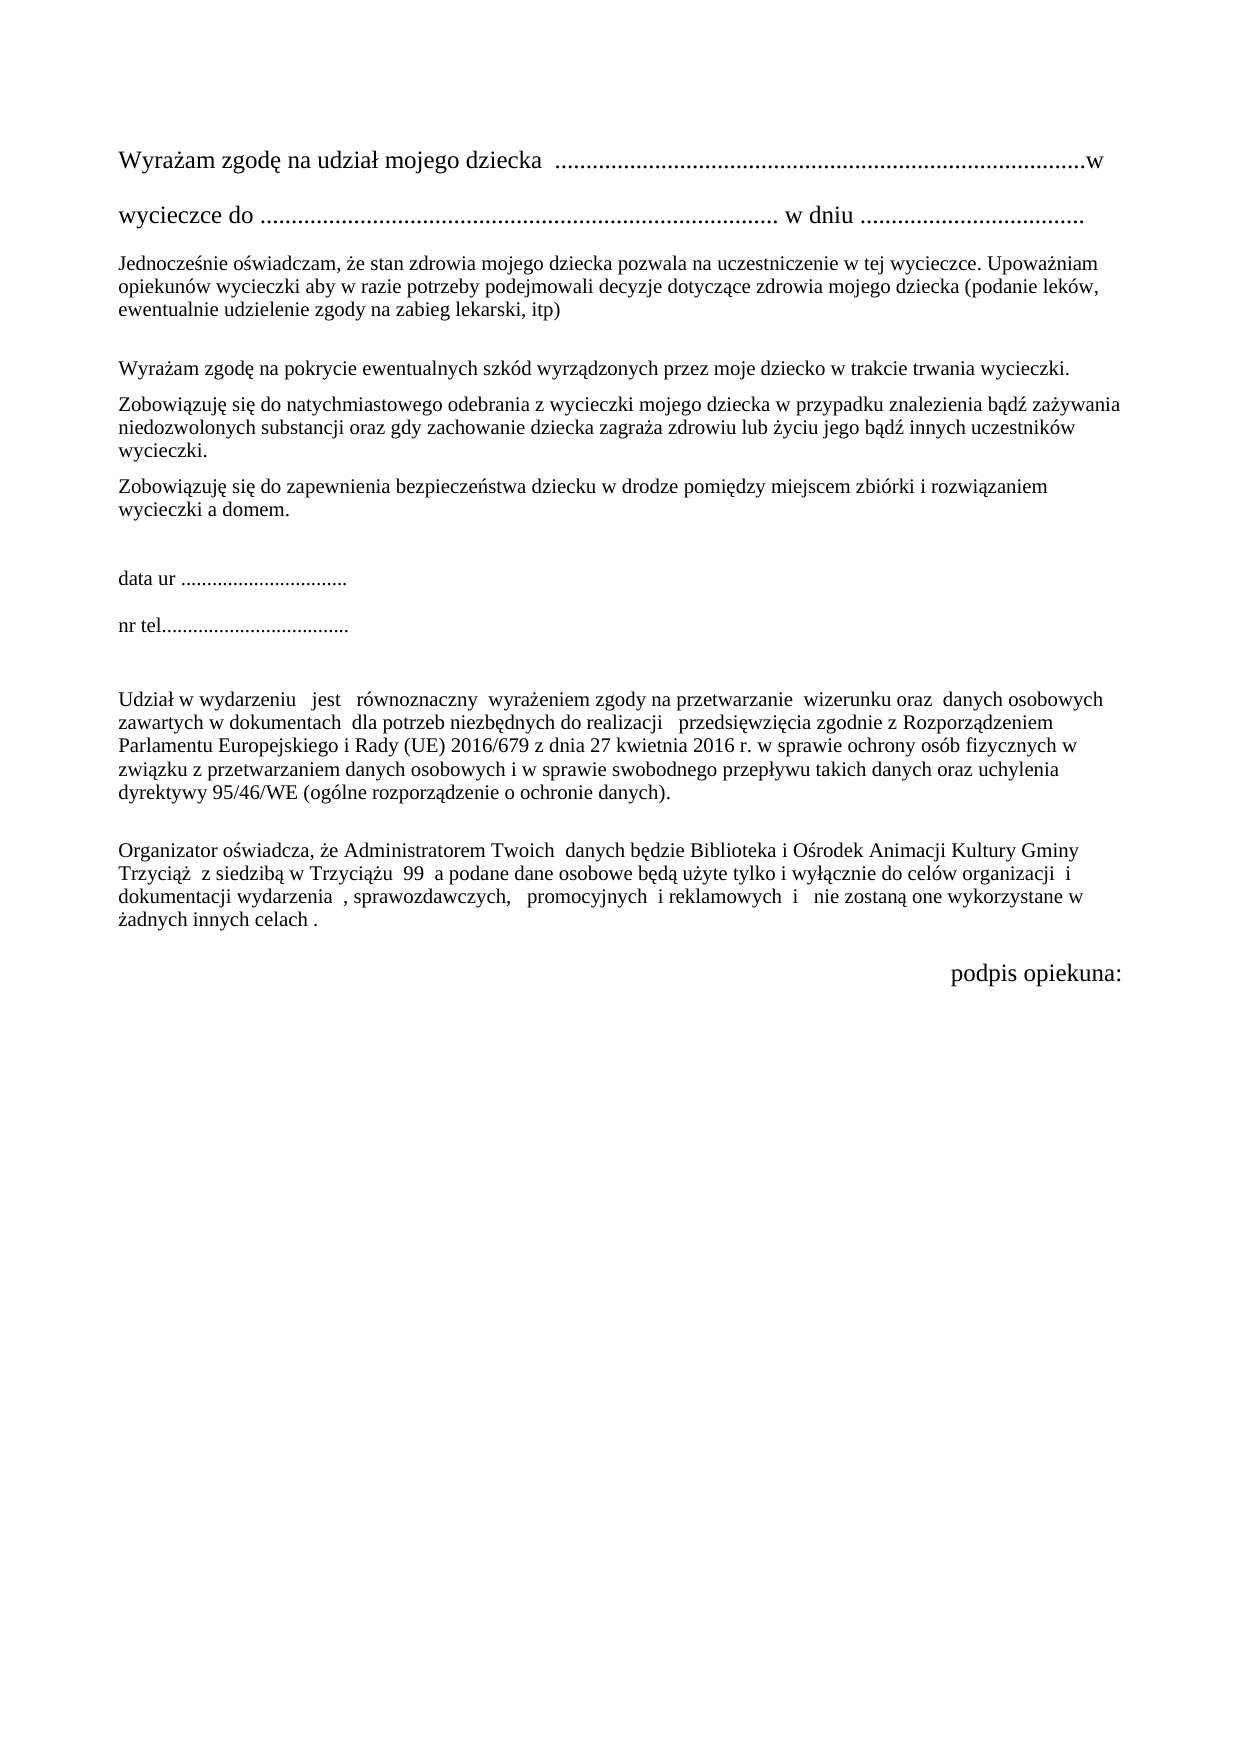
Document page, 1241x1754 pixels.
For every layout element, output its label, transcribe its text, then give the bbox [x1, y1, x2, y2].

text podpis opiekuna: [118, 959, 1122, 986]
text Zobowiązuję się do natychmiastowego odebrania z wycieczki mojego dziecka w przypadku znalezienia bądź zażywania niedozwolonych substancji oraz gdy zachowanie dziecka zagraża zdrowiu lub życiu jego bądź innych uczestników wycieczki. [118, 393, 1122, 462]
text Organizator oświadcza, że Administratorem Twoich danych będzie Biblioteka i Ośrodek Animacji Kultury Gminy Trzyciąż z siedzibą w Trzyciążu 99 a podane dane osobowe będą użyte tylko i wyłącznie do celów organizacji i dokumentacji wydarzenia , sprawozdawczych, promocyjnych i reklamowych i nie zostaną one wykorzystane w żadnych innych celach . [118, 838, 1122, 931]
text nr tel.................................... [118, 613, 1122, 637]
text wycieczce do ................................................................................... w dniu .................................... [118, 201, 1122, 229]
text Wyrażam zgodę na udział mojego dziecka .....................................................................................w [118, 146, 1122, 173]
text Wyrażam zgodę na pokrycie ewentualnych szkód wyrządzonych przez moje dziecko w trakcie trwania wycieczki. [118, 357, 1122, 380]
text Jednocześnie oświadczam, że stan zdrowia mojego dziecka pozwala na uczestniczenie w tej wycieczce. Upoważniam opiekunów wycieczki aby w razie potrzeby podejmowali decyzje dotyczące zdrowia mojego dziecka (podanie leków, ewentualnie udzielenie zgody na zabieg lekarski, itp) [118, 252, 1122, 321]
text Udział w wydarzeniu jest równoznaczny wyrażeniem zgody na przetwarzanie wizerunku oraz danych osobowych zawartych w dokumentach dla potrzeb niezbędnych do realizacji przedsięwzięcia zgodnie z Rozporządzeniem Parlamentu Europejskiego i Rady (UE) 2016/679 z dnia 27 kwietnia 2016 r. w sprawie ochrony osób fizycznych w związku z przetwarzaniem danych osobowych i w sprawie swobodnego przepływu takich danych oraz uchylenia dyrektywy 95/46/WE (ogólne rozporządzenie o ochronie danych). [118, 688, 1122, 804]
text Zobowiązuję się do zapewnienia bezpieczeństwa dziecku w drodze pomiędzy miejscem zbiórki i rozwiązaniem wycieczki a domem. [118, 475, 1122, 521]
text data ur ................................ [118, 567, 1122, 590]
